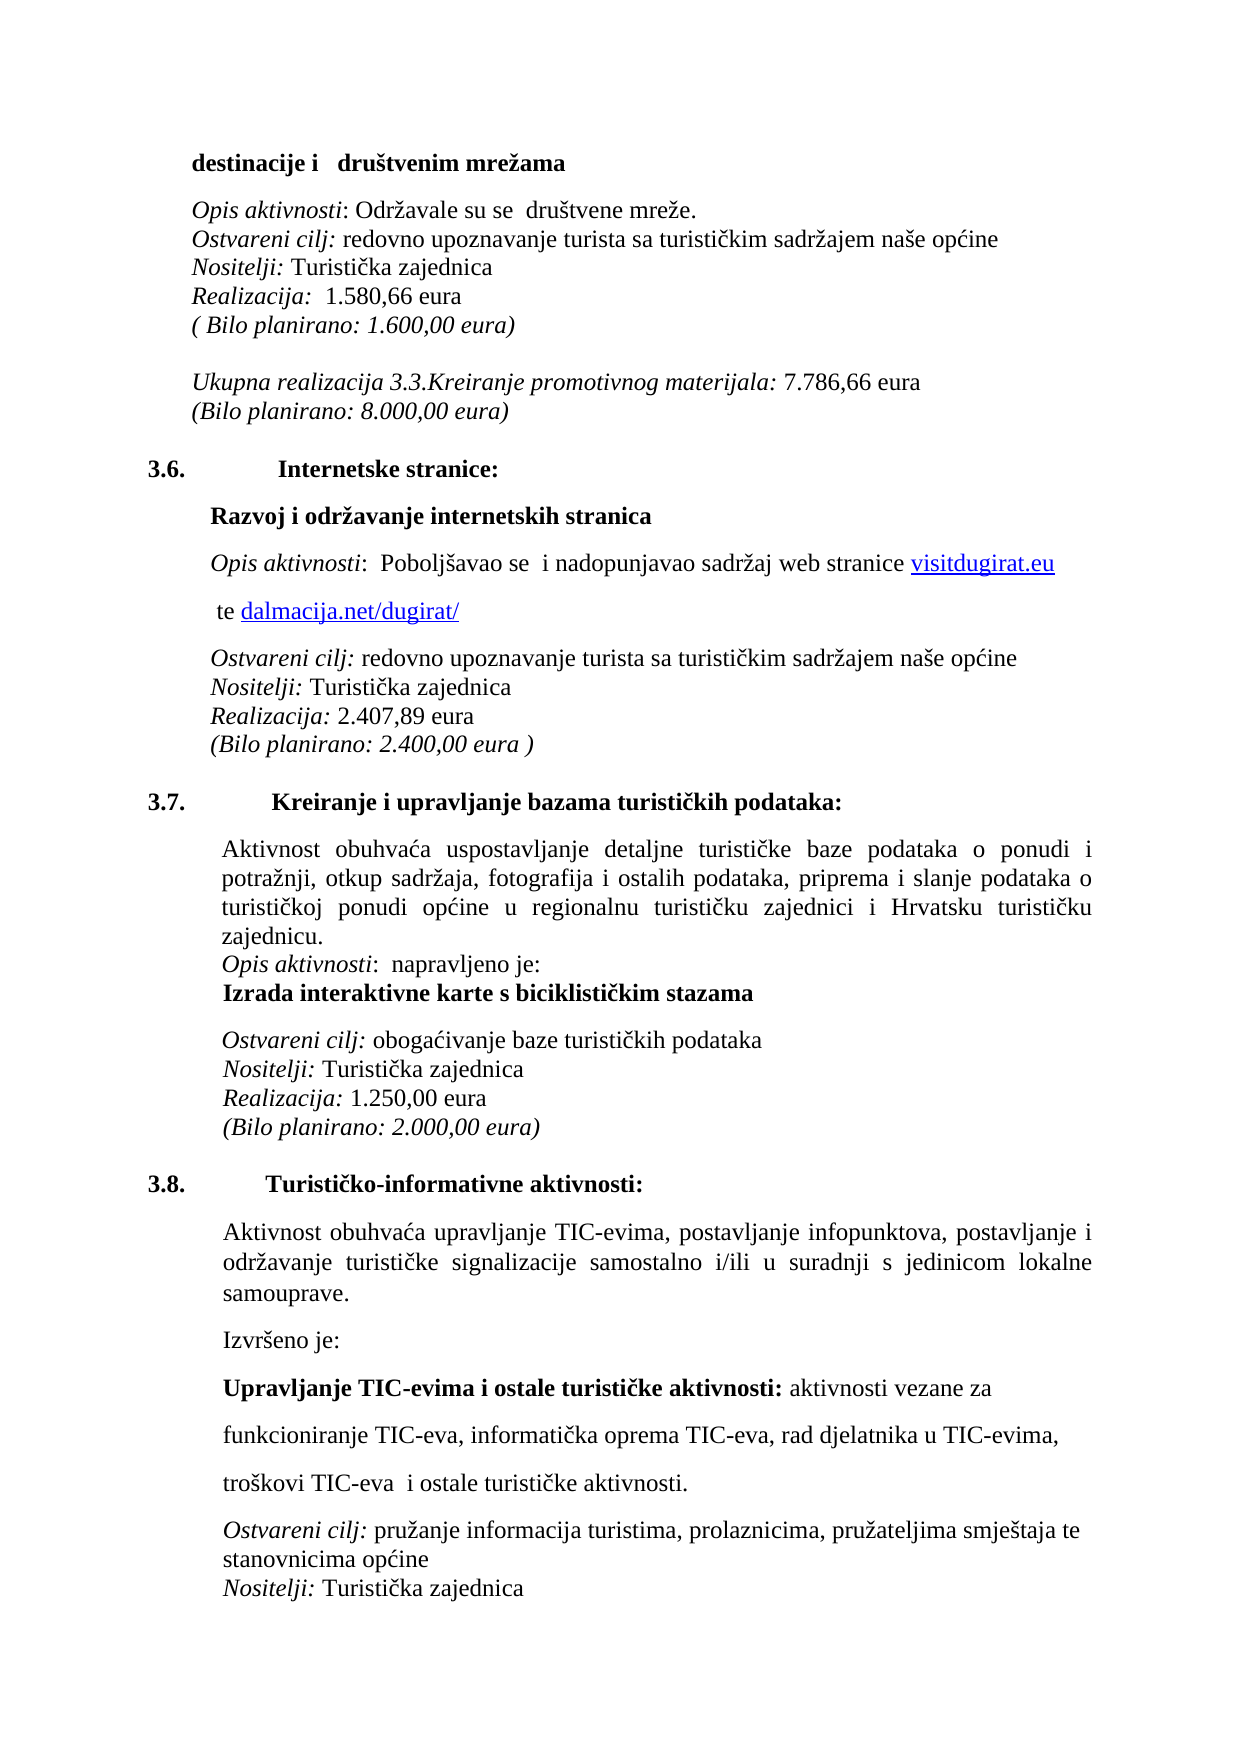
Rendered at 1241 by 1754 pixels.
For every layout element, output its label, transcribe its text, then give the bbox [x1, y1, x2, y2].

text Ostvareni cilj: pružanje informacija turistima, prolaznicima, pružateljima smještaja te [148, 1515, 1093, 1544]
text (Bilo planirano: 2.000,00 eura) [223, 1112, 1093, 1141]
text Nositelji: Turistička zajednica [223, 1573, 1093, 1601]
text Opis aktivnosti: Poboljšavao se i nadopunjavao sadržaj web stranice visitdugirat.eu [148, 548, 1093, 577]
text (Bilo planirano: 8.000,00 eura) [148, 396, 1093, 425]
text (Bilo planirano: 2.400,00 eura ) [148, 729, 1093, 758]
text Ostvareni cilj: obogaćivanje baze turističkih podataka [148, 1026, 1093, 1054]
text Opis aktivnosti: napravljeno je: [148, 949, 1093, 978]
text Izrada interaktivne karte s biciklističkim stazama [148, 978, 1093, 1007]
text ( Bilo planirano: 1.600,00 eura) [148, 310, 1093, 339]
text destinacije i društvenim mrežama [148, 148, 1093, 176]
text Realizacija: 2.407,89 eura [148, 701, 1093, 729]
text Razvoj i održavanje internetskih stranica [148, 501, 1093, 530]
text stanovnicima općine [148, 1544, 1093, 1573]
text troškovi TIC-eva i ostale turističke aktivnosti. [148, 1468, 1093, 1497]
text Ostvareni cilj: redovno upoznavanje turista sa turističkim sadržajem naše općine [148, 643, 1093, 672]
text Aktivnost obuhvaća uspostavljanje detaljne turističke baze podataka o ponudi i potražnji, otkup sadržaja, fotografija i ostalih podataka, priprema i slanje podataka o turističkoj ponudi općine u regionalnu turističku zajednici i Hrvatsku turističku zajednicu. [221, 834, 1093, 949]
text Ukupna realizacija 3.3.Kreiranje promotivnog materijala: 7.786,66 eura [148, 367, 1093, 396]
text Ostvareni cilj: redovno upoznavanje turista sa turističkim sadržajem naše općine [148, 224, 1093, 252]
text Realizacija: 1.580,66 eura [148, 281, 1093, 310]
text funkcioniranje TIC-eva, informatička oprema TIC-eva, rad djelatnika u TIC-evima, [148, 1420, 1093, 1449]
text Upravljanje TIC-evima i ostale turističke aktivnosti: aktivnosti vezane za [148, 1373, 1093, 1402]
list Internetske stranice: [148, 454, 1093, 482]
text Izvršeno je: [148, 1326, 1093, 1354]
text Nositelji: Turistička zajednica [148, 252, 1093, 281]
list Turističko-informativne aktivnosti: [148, 1169, 1093, 1198]
text Nositelji: Turistička zajednica [223, 1054, 1093, 1083]
text Realizacija: 1.250,00 eura [223, 1083, 1093, 1112]
text Opis aktivnosti: Održavale su se društvene mreže. [148, 195, 1093, 224]
text Nositelji: Turistička zajednica [148, 672, 1093, 701]
text Aktivnost obuhvaća upravljanje TIC-evima, postavljanje infopunktova, postavljanje i održavanje turističke signalizacije samostalno i/ili u suradnji s jedinicom lokalne samouprave. [223, 1217, 1093, 1307]
list Kreiranje i upravljanje bazama turističkih podataka: [148, 787, 1093, 816]
text te dalmacija.net/dugirat/ [148, 596, 1093, 625]
